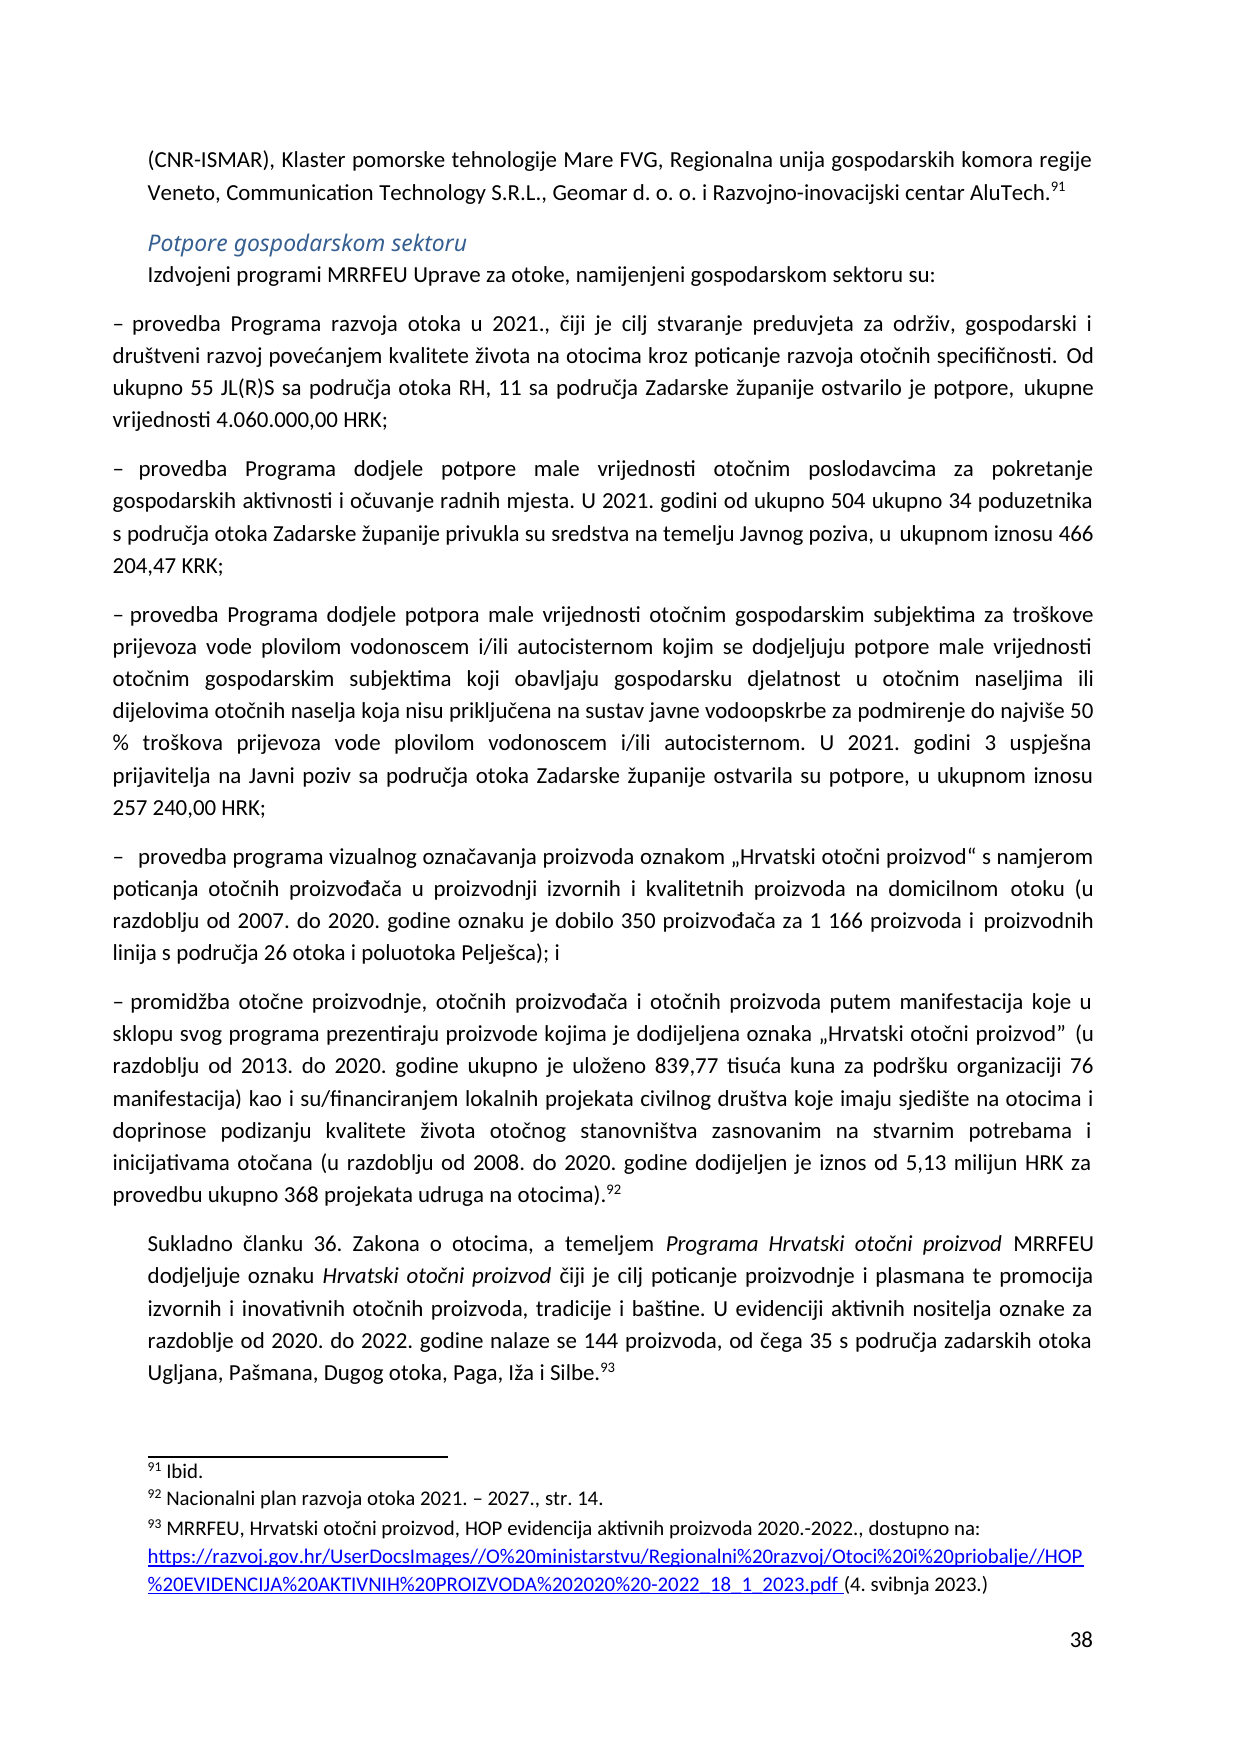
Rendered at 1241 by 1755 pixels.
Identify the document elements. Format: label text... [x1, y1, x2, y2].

text https://razvoj.gov.hr/UserDocsImages//O%20ministarstvu/Regionalni%20razvoj/Otoci%20i%20priobalje//HOP [147, 1544, 1145, 1569]
text Sukladno članku 36. Zakona o otocima, a temeljem Programa Hrvatski otočni proizvod MRRFEU dodjeljuje oznaku Hrvatski otočni proizvod čiji je cilj poticanje proizvodnje i plasmana te promocija izvornih i inovativnih otočnih proizvoda, tradicije i baštine. U evidenciji aktivnih nositelja oznake za razdoblje od 2020. do 2022. godine nalaze se 144 proizvoda, od čega 35 s područja zadarskih otoka Ugljana, Pašmana, Dugog otoka, Paga, Iža i Silbe.93 [147, 1229, 1094, 1386]
text 92 Nacionalni plan razvoja otoka 2021. – 2027., str. 14. [147, 1485, 1145, 1511]
text 91 Ibid. [147, 1452, 1145, 1483]
text Izdvojeni programi MRRFEU Uprave za otoke, namijenjeni gospodarskom sektoru su: [147, 260, 1145, 288]
list provedba Programa dodjele potpore male vrijednosti otočnim poslodavcima za pokretanje gospodarskih aktivnosti i očuvanje radnih mjesta. U 2021. godini od ukupno 504 ukupno 34 poduzetnika s područja otoka Zadarske županije privukla su sredstva na temelju Javnog poziva, u ukupnom iznosu 466 204,47 KRK; [112, 454, 1094, 579]
list promidžba otočne proizvodnje, otočnih proizvođača i otočnih proizvoda putem manifestacija koje u sklopu svog programa prezentiraju proizvode kojima je dodijeljena oznaka „Hrvatski otočni proizvod” (u razdoblju od 2013. do 2020. godine ukupno je uloženo 839,77 tisuća kuna za podršku organizaciji 76 manifestacija) kao i su/financiranjem lokalnih projekata civilnog društva koje imaju sjedište na otocima i doprinose podizanju kvalitete života otočnog stanovništva zasnovanim na stvarnim potrebama i inicijativama otočana (u razdoblju od 2008. do 2020. godine dodijeljen je iznos od 5,13 milijun HRK za provedbu ukupno 368 projekata udruga na otocima).92 [112, 987, 1094, 1208]
text Potpore gospodarskom sektoru [147, 227, 1145, 258]
text 93 MRRFEU, Hrvatski otočni proizvod, HOP evidencija aktivnih proizvoda 2020.-2022., dostupno na: [147, 1516, 1145, 1541]
list provedba Programa razvoja otoka u 2021., čiji je cilj stvaranje preduvjeta za održiv, gospodarski i društveni razvoj povećanjem kvalitete života na otocima kroz poticanje razvoja otočnih specifičnosti. Od ukupno 55 JL(R)S sa područja otoka RH, 11 sa područja Zadarske županije ostvarilo je potpore, ukupne vrijednosti 4.060.000,00 HRK; [112, 309, 1094, 434]
text %20EVIDENCIJA%20AKTIVNIH%20PROIZVODA%202020%20-2022_18_1_2023.pdf (4. svibnja 2023.) [147, 1571, 1145, 1596]
list provedba Programa dodjele potpora male vrijednosti otočnim gospodarskim subjektima za troškove prijevoza vode plovilom vodonoscem i/ili autocisternom kojim se dodjeljuju potpore male vrijednosti otočnim gospodarskim subjektima koji obavljaju gospodarsku djelatnost u otočnim naseljima ili dijelovima otočnih naselja koja nisu priključena na sustav javne vodoopskrbe za podmirenje do najviše 50 % troškova prijevoza vode plovilom vodonoscem i/ili autocisternom. U 2021. godini 3 uspješna prijavitelja na Javni poziv sa područja otoka Zadarske županije ostvarila su potpore, u ukupnom iznosu 257 240,00 HRK; [112, 600, 1094, 821]
list provedba programa vizualnog označavanja proizvoda oznakom „Hrvatski otočni proizvod“ s namjerom poticanja otočnih proizvođača u proizvodnji izvornih i kvalitetnih proizvoda na domicilnom otoku (u razdoblju od 2007. do 2020. godine oznaku je dobilo 350 proizvođača za 1 166 proizvoda i proizvodnih linija s područja 26 otoka i poluotoka Pelješca); i [112, 842, 1093, 966]
text (CNR-ISMAR), Klaster pomorske tehnologije Mare FVG, Regionalna unija gospodarskih komora regije Veneto, Communication Technology S.R.L., Geomar d. o. o. i Razvojno-inovacijski centar AluTech.91 [147, 146, 1093, 206]
